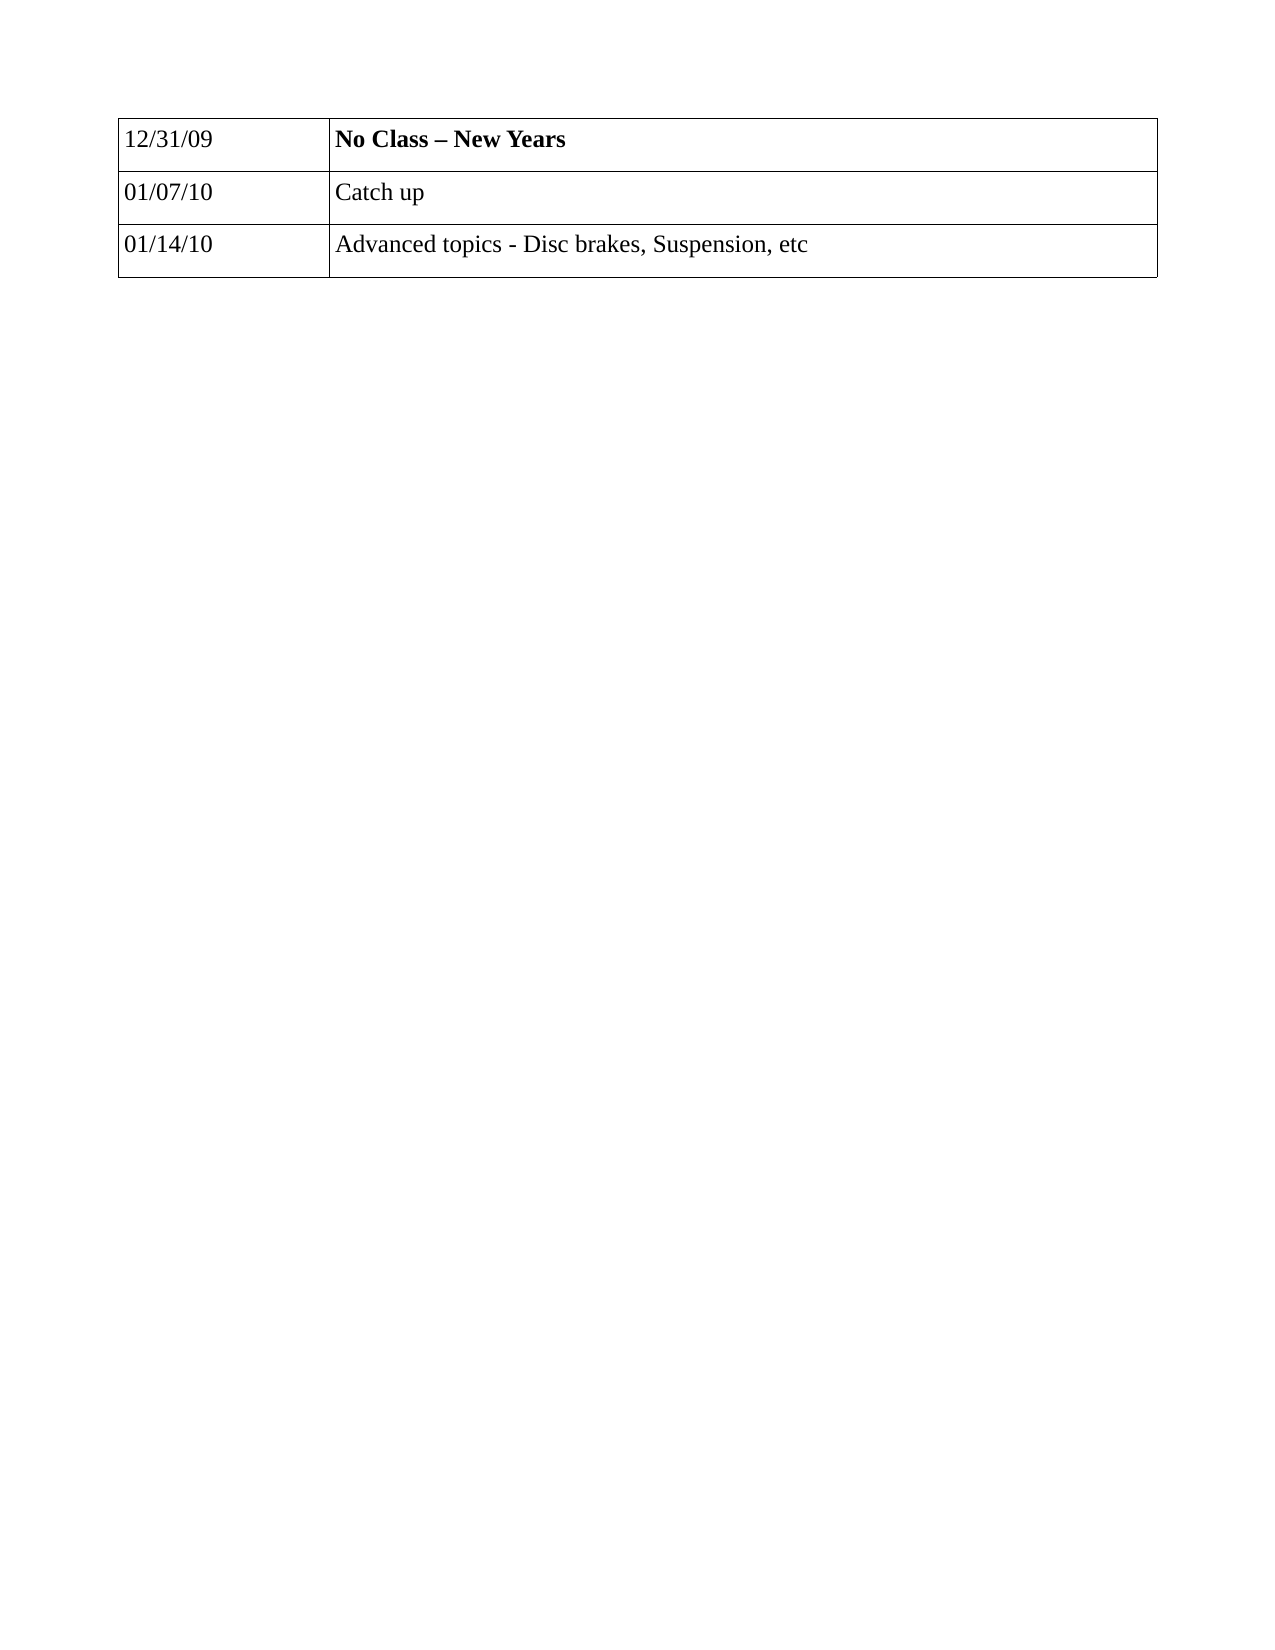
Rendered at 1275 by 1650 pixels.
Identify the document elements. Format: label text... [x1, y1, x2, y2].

table_cell No Class – New Years [330, 119, 1157, 171]
table_cell Catch up [330, 172, 1157, 224]
table_cell 01/14/10 [119, 225, 329, 277]
table_cell 12/31/09 [119, 119, 329, 171]
table_cell 01/07/10 [119, 172, 329, 224]
table_cell Advanced topics - Disc brakes, Suspension, etc [330, 225, 1157, 277]
